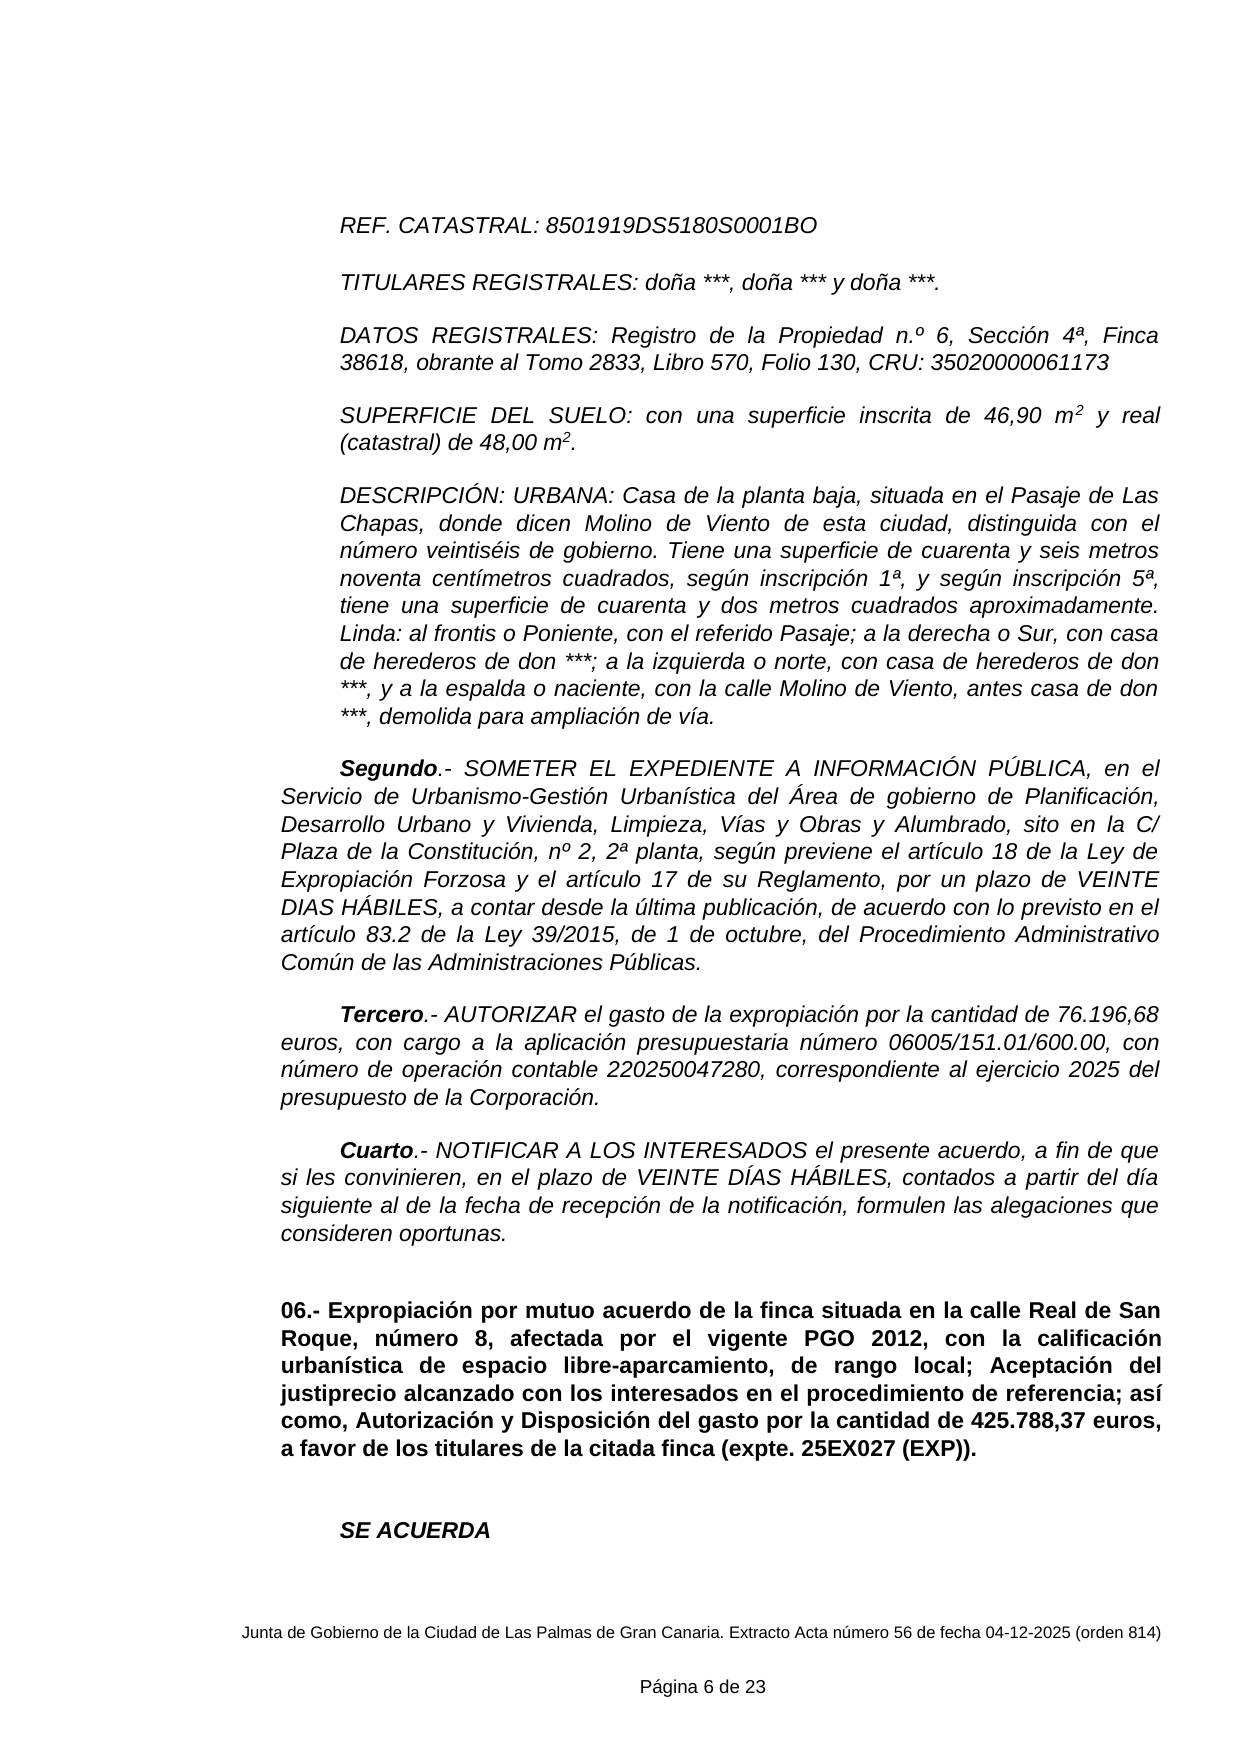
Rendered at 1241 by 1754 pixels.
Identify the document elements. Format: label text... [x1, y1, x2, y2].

text Segundo.- SOMETER EL EXPEDIENTE A INFORMACIÓN PÚBLICA, en el Servicio de Urbanismo-Gestión Urbanística del Área de gobierno de Planificación, Desarrollo Urbano y Vivienda, Limpieza, Vías y Obras y Alumbrado, sito en la C/ Plaza de la Constitución, nº 2, 2ª planta, según previene el artículo 18 de la Ley de Expropiación Forzosa y el artículo 17 de su Reglamento, por un plazo de VEINTE DIAS HÁBILES, a contar desde la última publicación, de acuerdo con lo previsto en el artículo 83.2 de la Ley 39/2015, de 1 de octubre, del Procedimiento Administrativo Común de las Administraciones Públicas. [281, 755, 1162, 975]
text SE ACUERDA [281, 1517, 1162, 1543]
text Tercero.- AUTORIZAR el gasto de la expropiación por la cantidad de 76.196,68 euros, con cargo a la aplicación presupuestaria número 06005/151.01/600.00, con número de operación contable 220250047280, correspondiente al ejercicio 2025 del presupuesto de la Corporación. [281, 1001, 1162, 1110]
text SUPERFICIE DEL SUELO: con una superficie inscrita de 46,90 m2 y real (catastral) de 48,00 m2. [339, 402, 1162, 456]
text TITULARES REGISTRALES: doña ***, doña *** y doña ***. [339, 269, 1162, 295]
text DATOS REGISTRALES: Registro de la Propiedad n.º 6, Sección 4ª, Finca 38618, obrante al Tomo 2833, Libro 570, Folio 130, CRU: 35020000061173 [339, 322, 1162, 376]
text DESCRIPCIÓN: URBANA: Casa de la planta baja, situada en el Pasaje de Las Chapas, donde dicen Molino de Viento de esta ciudad, distinguida con el número veintiséis de gobierno. Tiene una superficie de cuarenta y seis metros noventa centímetros cuadrados, según inscripción 1ª, y según inscripción 5ª, tiene una superficie de cuarenta y dos metros cuadrados aproximadamente. Linda: al frontis o Poniente, con el referido Pasaje; a la derecha o Sur, con casa de herederos de don ***; a la izquierda o norte, con casa de herederos de don ***, y a la espalda o naciente, con la calle Molino de Viento, antes casa de don ***, demolida para ampliación de vía. [339, 482, 1162, 729]
text 06.- Expropiación por mutuo acuerdo de la finca situada en la calle Real de San Roque, número 8, afectada por el vigente PGO 2012, con la calificación urbanística de espacio libre-aparcamiento, de rango local; Aceptación del justiprecio alcanzado con los interesados en el procedimiento de referencia; así como, Autorización y Disposición del gasto por la cantidad de 425.788,37 euros, a favor de los titulares de la citada finca (expte. 25EX027 (EXP)). [281, 1297, 1162, 1461]
text Cuarto.- NOTIFICAR A LOS INTERESADOS el presente acuerdo, a fin de que si les convinieren, en el plazo de VEINTE DÍAS HÁBILES, contados a partir del día siguiente al de la fecha de recepción de la notificación, formulen las alegaciones que consideren oportunas. [281, 1137, 1162, 1246]
text REF. CATASTRAL: 8501919DS5180S0001BO [339, 212, 1162, 238]
